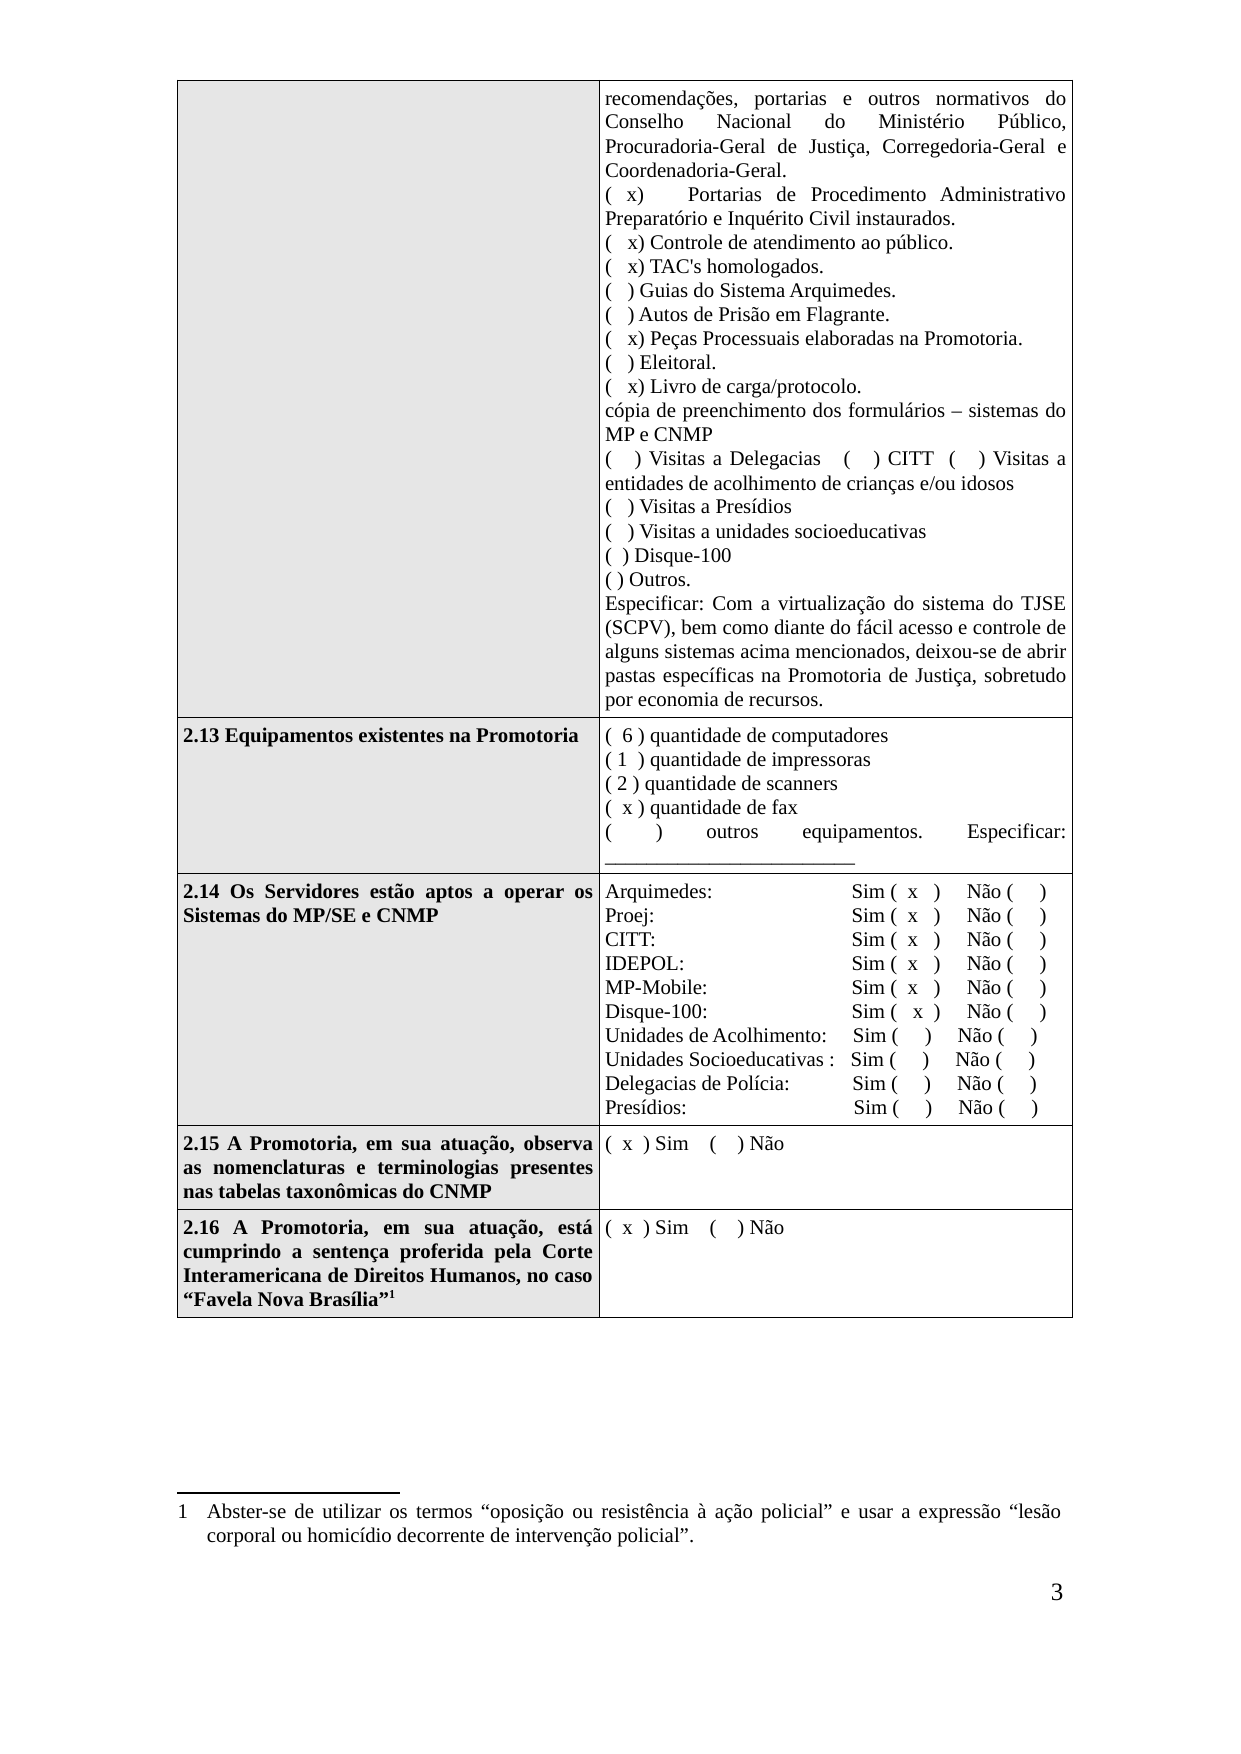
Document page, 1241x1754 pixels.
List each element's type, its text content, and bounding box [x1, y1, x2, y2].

table_cell Arquimedes: Sim ( x ) Não ( ) Proej: Sim ( x ) Não ( ) CITT: Sim ( x ) Não ( ) IDEPOL: Sim ( x ) Não ( ) MP-Mobile: Sim ( x ) Não ( ) Disque-100: Sim ( x ) Não ( ) Unidades de Acolhimento: Sim ( ) Não ( ) Unidades Socioeducativas : Sim ( ) Não ( ) Delegacias de Polícia: Sim ( ) Não ( ) Presídios: Sim ( ) Não ( ) [600, 874, 1072, 1125]
table_cell ( x ) Sim ( ) Não [600, 1126, 1072, 1209]
table_cell 2.15 A Promotoria, em sua atuação, observa as nomenclaturas e terminologias presentes nas tabelas taxonômicas do CNMP [178, 1126, 599, 1209]
table_cell 2.13 Equipamentos existentes na Promotoria [178, 718, 599, 873]
table_cell ( x ) Sim ( ) Não [600, 1210, 1072, 1317]
table_cell [178, 81, 599, 717]
table_cell ( 6 ) quantidade de computadores ( 1 ) quantidade de impressoras ( 2 ) quantidade de scanners ( x ) quantidade de fax ( ) outros equipamentos. Especificar: ________________________ [600, 718, 1072, 873]
table_cell recomendações, portarias e outros normativos do Conselho Nacional do Ministério Público, Procuradoria-Geral de Justiça, Corregedoria-Geral e Coordenadoria-Geral. ( x) Portarias de Procedimento Administrativo Preparatório e Inquérito Civil instaurados. ( x) Controle de atendimento ao público. ( x) TAC's homologados. ( ) Guias do Sistema Arquimedes. ( ) Autos de Prisão em Flagrante. ( x) Peças Processuais elaboradas na Promotoria. ( ) Eleitoral. ( x) Livro de carga/protocolo. cópia de preenchimento dos formulários – sistemas do MP e CNMP ( ) Visitas a Delegacias ( ) CITT ( ) Visitas a entidades de acolhimento de crianças e/ou idosos ( ) Visitas a Presídios ( ) Visitas a unidades socioeducativas ( ) Disque-100 ( ) Outros. Especificar: Com a virtualização do sistema do TJSE (SCPV), bem como diante do fácil acesso e controle de alguns sistemas acima mencionados, deixou-se de abrir pastas específicas na Promotoria de Justiça, sobretudo por economia de recursos. [600, 81, 1072, 717]
table_cell 2.14 Os Servidores estão aptos a operar os Sistemas do MP/SE e CNMP [178, 874, 599, 1125]
table_cell 2.16 A Promotoria, em sua atuação, está cumprindo a sentença proferida pela Corte Interamericana de Direitos Humanos, no caso “Favela Nova Brasília” [178, 1210, 599, 1317]
